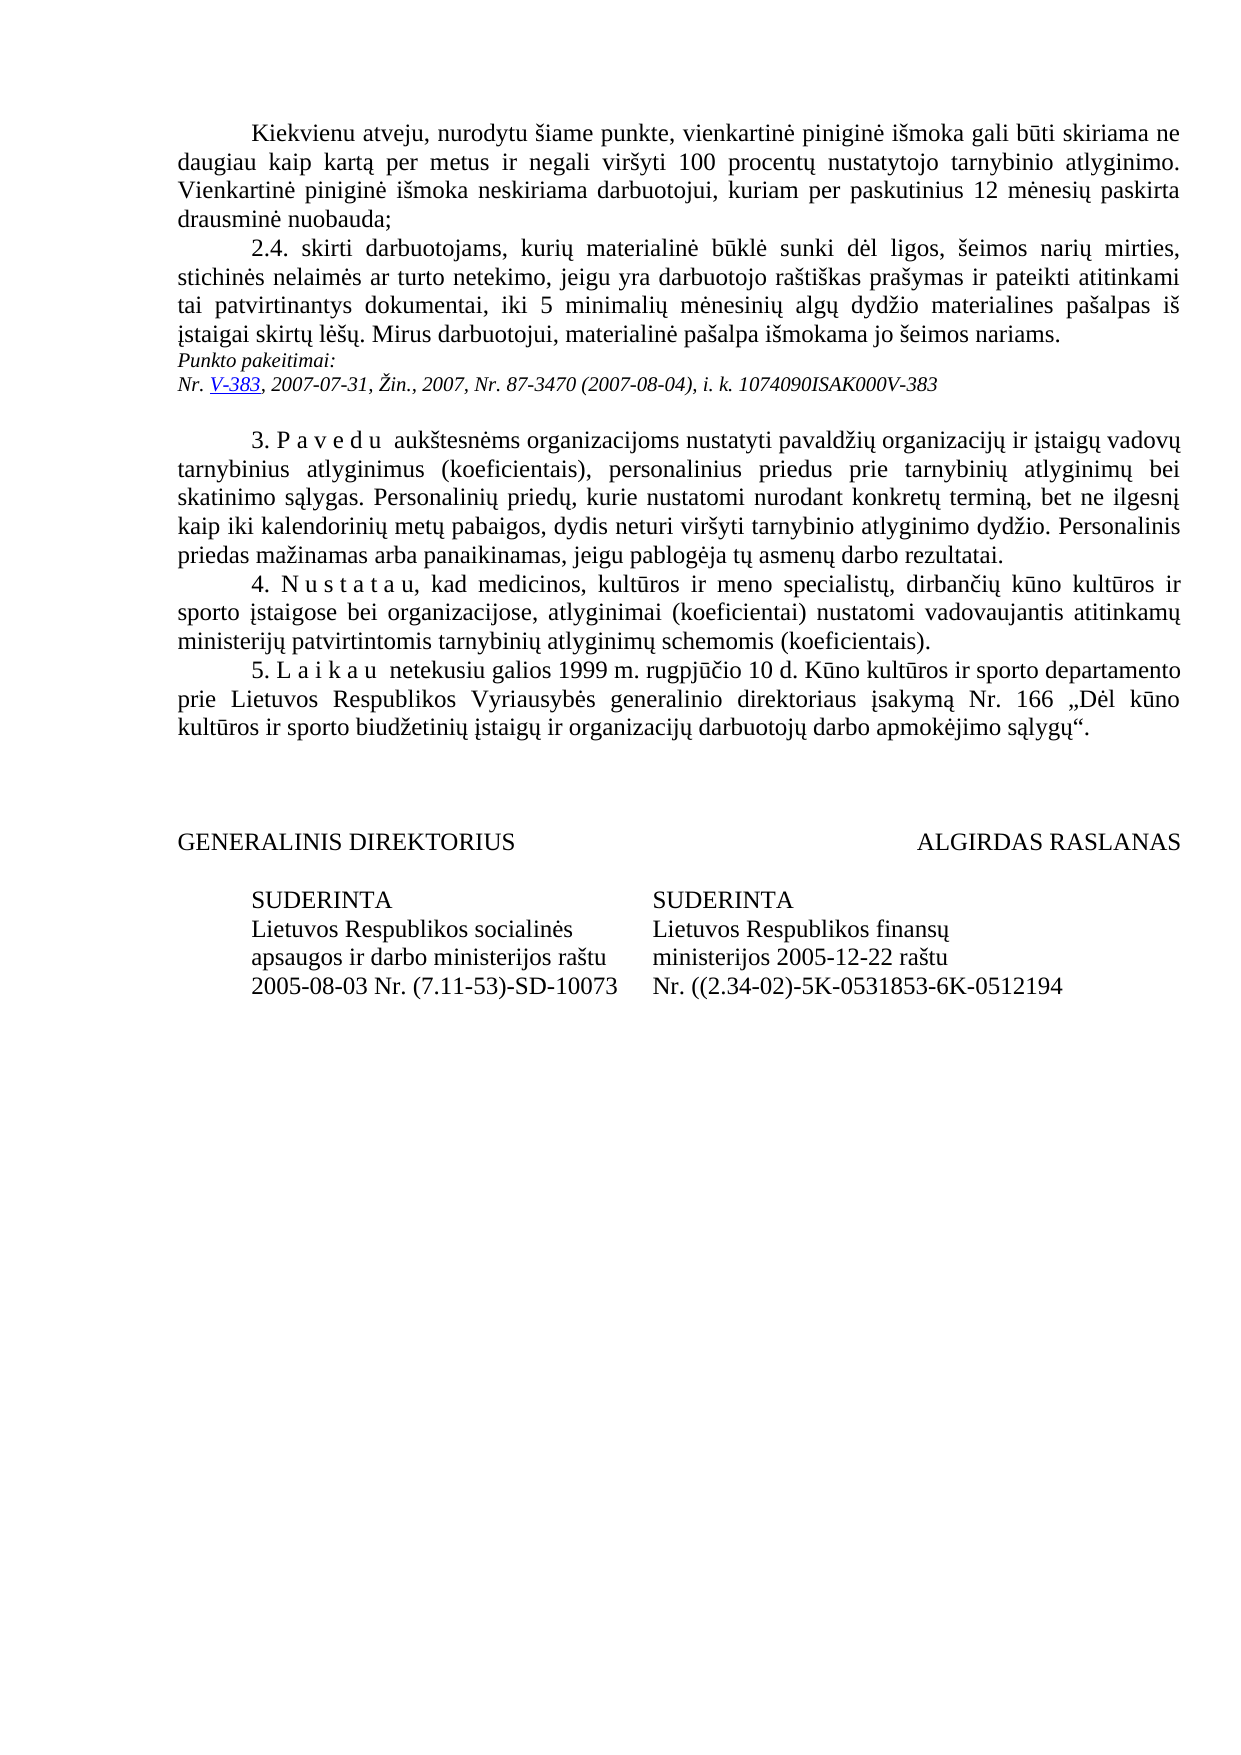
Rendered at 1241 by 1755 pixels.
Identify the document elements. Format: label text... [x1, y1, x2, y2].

text Nr. V-383, 2007-07-31, Žin., 2007, Nr. 87-3470 (2007-08-04), i. k. 1074090ISAK000V-383 [177, 372, 1181, 396]
text 5. Laikau netekusiu galios 1999 m. rugpjūčio 10 d. Kūno kultūros ir sporto departamento prie Lietuvos Respublikos Vyriausybės generalinio direktoriaus įsakymą Nr. 166 „Dėl kūno kultūros ir sporto biudžetinių įstaigų ir organizacijų darbuotojų darbo apmokėjimo sąlygų“. [177, 655, 1181, 741]
text 2005-08-03 Nr. (7.11-53)-SD-10073 Nr. ((2.34-02)-5K-0531853-6K-0512194 [177, 971, 1181, 1000]
text Kiekvienu atveju, nurodytu šiame punkte, vienkartinė piniginė išmoka gali būti skiriama ne daugiau kaip kartą per metus ir negali viršyti 100 procentų nustatytojo tarnybinio atlyginimo. Vienkartinė piniginė išmoka neskiriama darbuotojui, kuriam per paskutinius 12 mėnesių paskirta drausminė nuobauda; [177, 118, 1181, 233]
text 4. Nustatau, kad medicinos, kultūros ir meno specialistų, dirbančių kūno kultūros ir sporto įstaigose bei organizacijose, atlyginimai (koeficientai) nustatomi vadovaujantis atitinkamų ministerijų patvirtintomis tarnybinių atlyginimų schemomis (koeficientais). [177, 569, 1181, 655]
text apsaugos ir darbo ministerijos raštu ministerijos 2005-12-22 raštu [177, 942, 1181, 971]
text SUDERINTA SUDERINTA [177, 885, 1181, 914]
text GENERALINIS DIREKTORIUS ALGIRDAS RASLANAS [177, 827, 1181, 856]
text Punkto pakeitimai: [177, 348, 1181, 372]
text Lietuvos Respublikos socialinės Lietuvos Respublikos finansų [177, 914, 1181, 942]
text 3. Pavedu aukštesnėms organizacijoms nustatyti pavaldžių organizacijų ir įstaigų vadovų tarnybinius atlyginimus (koeficientais), personalinius priedus prie tarnybinių atlyginimų bei skatinimo sąlygas. Personalinių priedų, kurie nustatomi nurodant konkretų terminą, bet ne ilgesnį kaip iki kalendorinių metų pabaigos, dydis neturi viršyti tarnybinio atlyginimo dydžio. Personalinis priedas mažinamas arba panaikinamas, jeigu pablogėja tų asmenų darbo rezultatai. [177, 425, 1181, 569]
text 2.4. skirti darbuotojams, kurių materialinė būklė sunki dėl ligos, šeimos narių mirties, stichinės nelaimės ar turto netekimo, jeigu yra darbuotojo raštiškas prašymas ir pateikti atitinkami tai patvirtinantys dokumentai, iki 5 minimalių mėnesinių algų dydžio materialines pašalpas iš įstaigai skirtų lėšų. Mirus darbuotojui, materialinė pašalpa išmokama jo šeimos nariams. [177, 233, 1181, 348]
